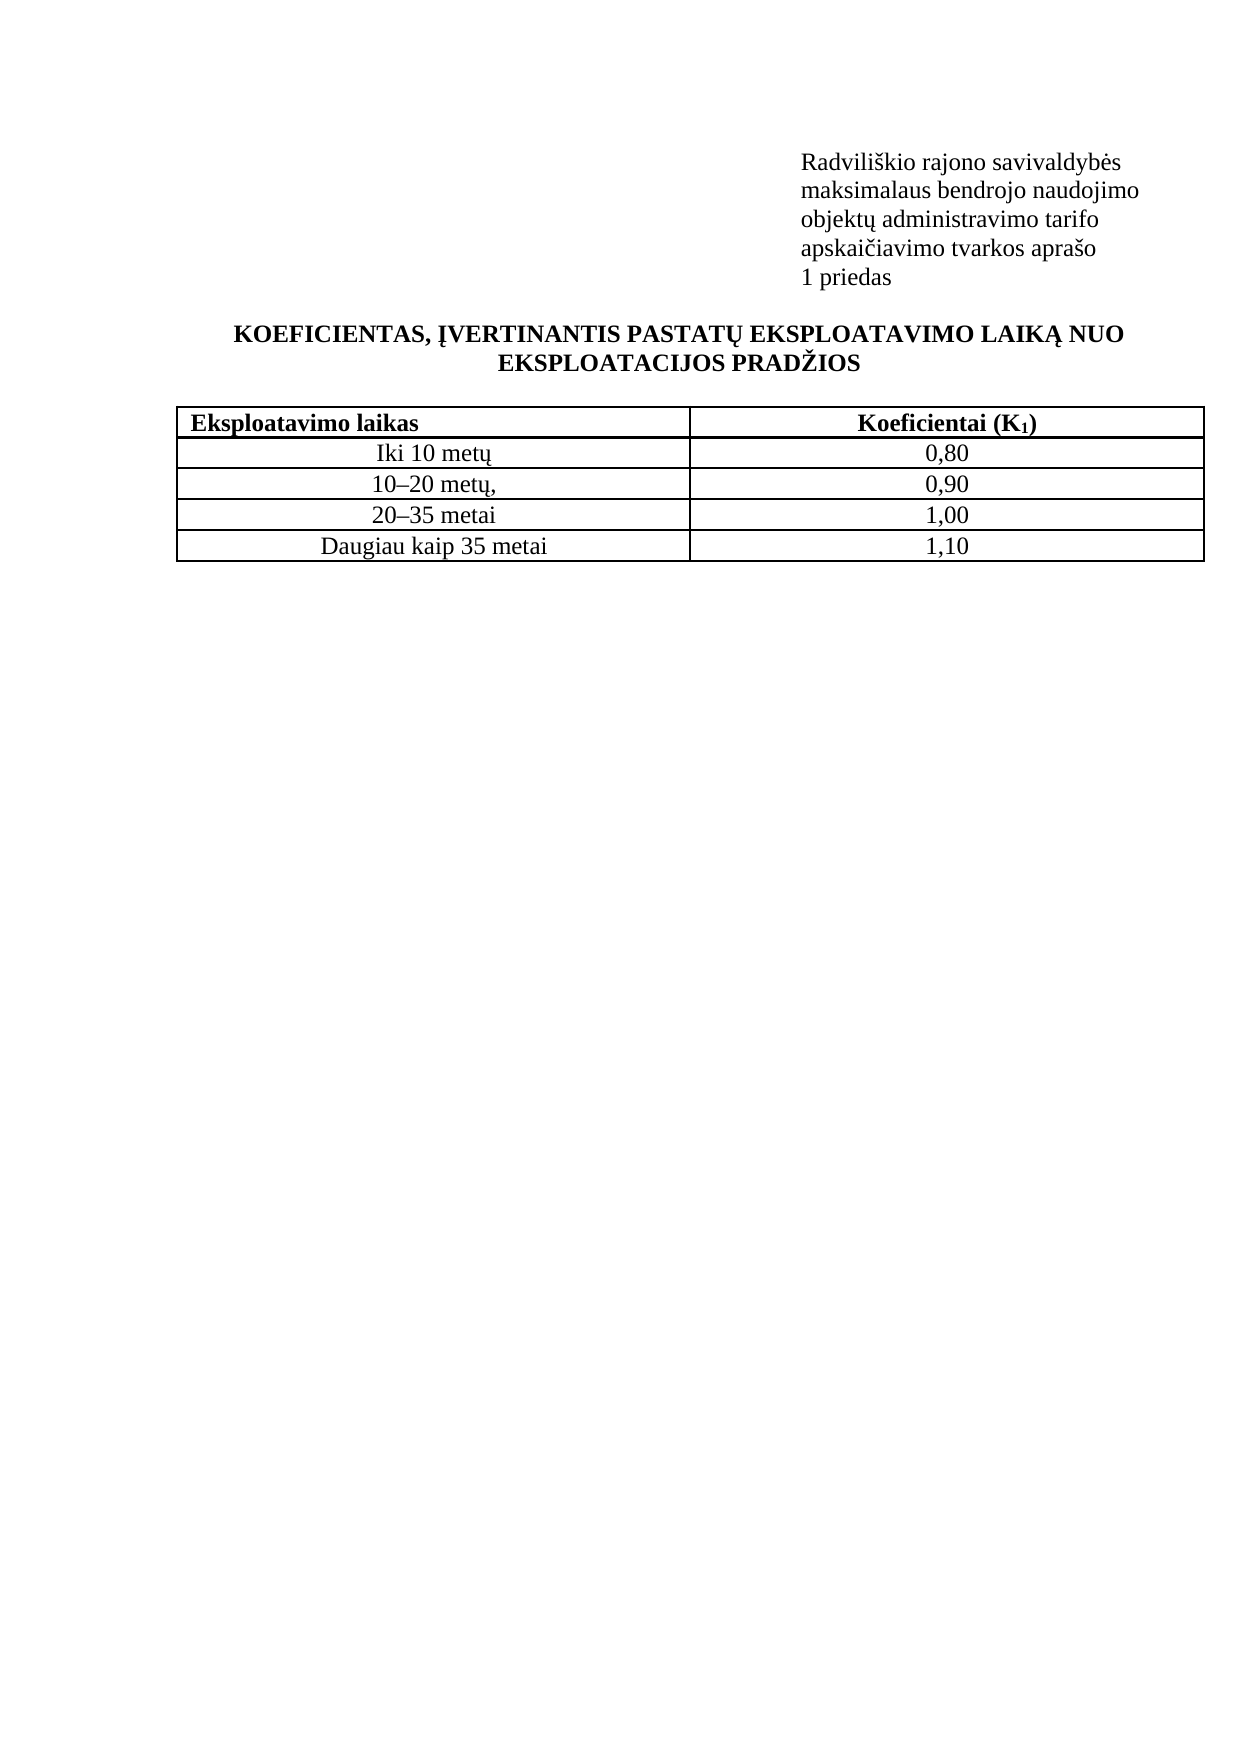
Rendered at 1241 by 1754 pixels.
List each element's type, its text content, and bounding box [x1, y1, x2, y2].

text maksimalaus bendrojo naudojimo objektų administravimo tarifo apskaičiavimo tvarkos aprašo [801, 176, 1181, 262]
text KOEFICIENTAS, ĮVERTINANTIS PASTATŲ EKSPLOATAVIMO LAIKĄ NUO EKSPLOATACIJOS PRADŽIOS [177, 319, 1181, 377]
table_cell 1,10 [691, 531, 1203, 560]
text Radviliškio rajono savivaldybės [801, 147, 1181, 176]
table_cell Daugiau kaip 35 metai [178, 531, 689, 560]
table_cell 0,90 [691, 469, 1203, 498]
text 1 priedas [801, 262, 1181, 291]
table_header Eksploatavimo laikas [178, 408, 689, 436]
table_cell 20–35 metai [178, 500, 689, 529]
table_cell Iki 10 metų [178, 439, 689, 467]
table_cell 0,80 [691, 439, 1203, 467]
table_cell 1,00 [691, 500, 1203, 529]
table_header Koeficientai (K1) [691, 408, 1203, 436]
table_cell 10–20 metų, [178, 469, 689, 498]
